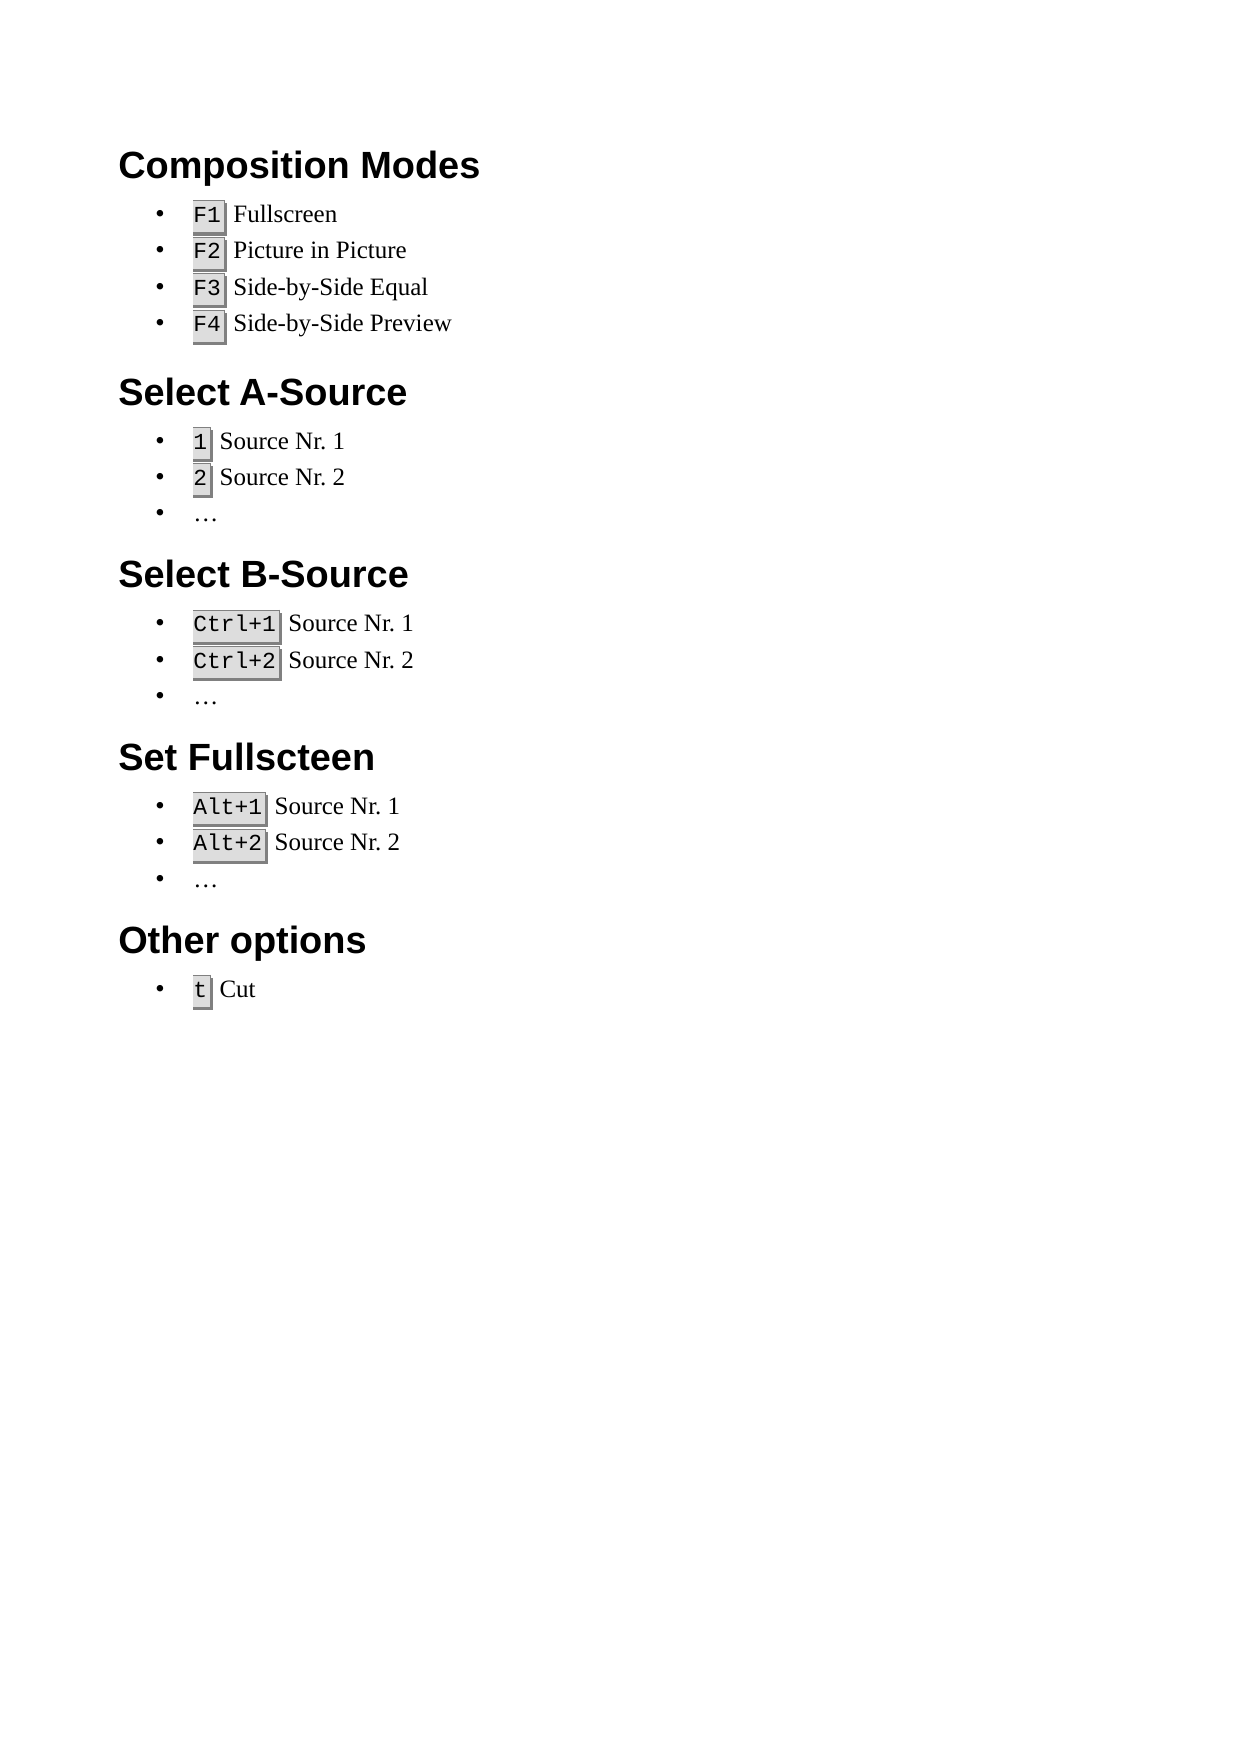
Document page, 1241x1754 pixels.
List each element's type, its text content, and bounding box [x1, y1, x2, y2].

list F3 Side-by-Side Equal [156, 272, 1122, 308]
list t Cut [211, 974, 1122, 1010]
subtitle Select A-Source [118, 370, 1122, 413]
list Alt+2 Source Nr. 2 [156, 827, 1122, 864]
list t Cut [156, 974, 210, 1010]
subtitle Set Fullscteen [118, 735, 1122, 778]
list F4 Side-by-Side Preview [156, 308, 1122, 345]
subtitle Select B-Source [118, 552, 1122, 596]
list Alt+1 Source Nr. 1 [156, 791, 1122, 827]
list 1 Source Nr. 1 [156, 426, 1122, 462]
list F2 Picture in Picture [156, 236, 224, 272]
list … [156, 681, 1122, 710]
list 2 Source Nr. 2 [156, 462, 1122, 498]
subtitle Other options [118, 917, 1122, 961]
list F1 Fullscreen [156, 199, 1122, 236]
subtitle Composition Modes [118, 143, 1122, 187]
list … [156, 864, 1122, 892]
list Ctrl+2 Source Nr. 2 [156, 645, 1122, 681]
list Ctrl+1 Source Nr. 1 [156, 608, 1122, 645]
list F2 Picture in Picture [225, 236, 1122, 272]
list … [156, 498, 1122, 527]
